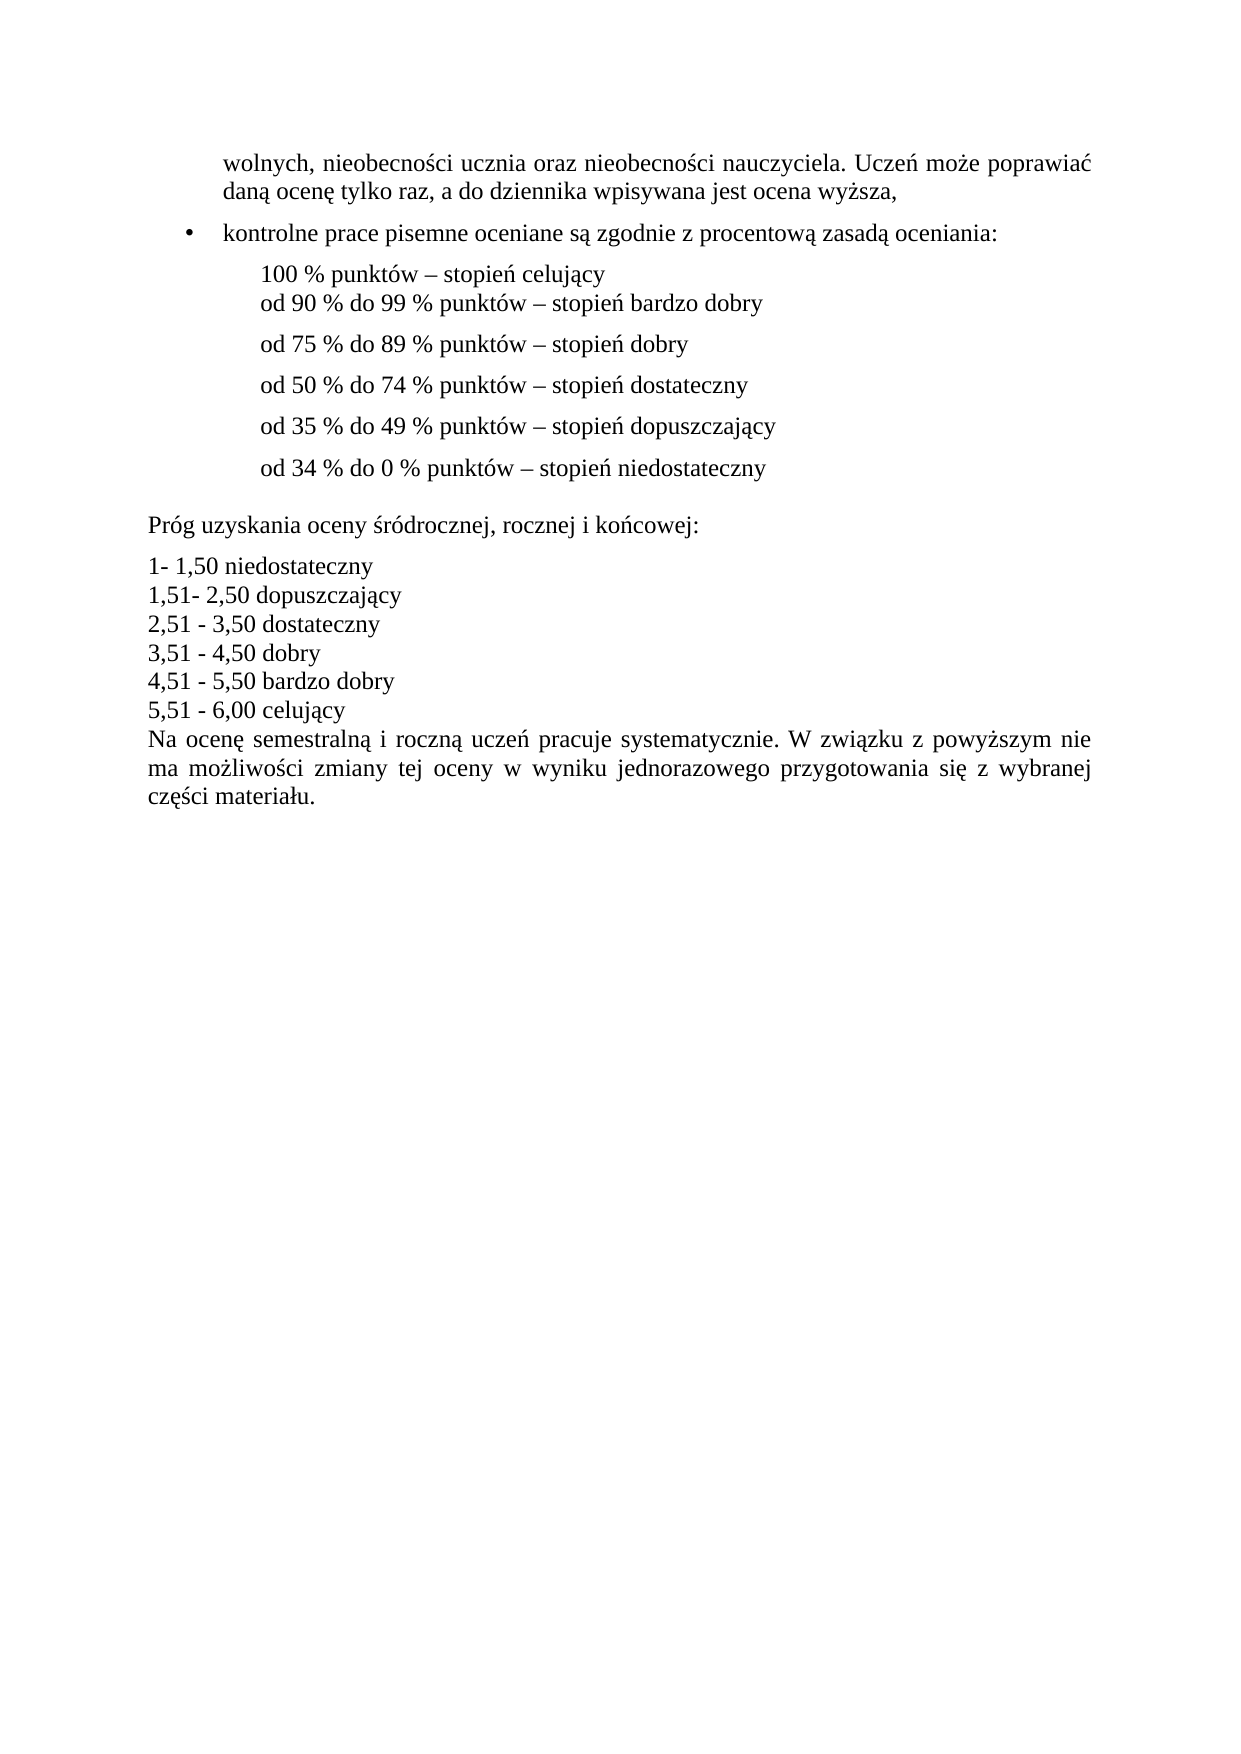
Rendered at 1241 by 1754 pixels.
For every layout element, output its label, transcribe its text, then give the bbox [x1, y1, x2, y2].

list od 90 % do 99 % punktów – stopień bardzo dobry [223, 288, 1093, 316]
text 5,51 - 6,00 celujący [148, 695, 1093, 724]
text 4,51 - 5,50 bardzo dobry [148, 666, 1093, 695]
list od 50 % do 74 % punktów – stopień dostateczny [223, 370, 1093, 399]
text 2,51 - 3,50 dostateczny [148, 609, 1093, 638]
text Próg uzyskania oceny śródrocznej, rocznej i końcowej: [148, 510, 1093, 539]
list od 34 % do 0 % punktów – stopień niedostateczny [223, 453, 1093, 481]
list od 35 % do 49 % punktów – stopień dopuszczający [223, 411, 1093, 440]
text Na ocenę semestralną i roczną uczeń pracuje systematycznie. W związku z powyższym nie ma możliwości zmiany tej oceny w wyniku jednorazowego przygotowania się z wybranej części materiału. [148, 724, 1093, 810]
text 3,51 - 4,50 dobry [148, 638, 1093, 666]
list kontrolne prace pisemne oceniane są zgodnie z procentową zasadą oceniania: [185, 218, 1093, 246]
list od 75 % do 89 % punktów – stopień dobry [223, 329, 1093, 358]
list 100 % punktów – stopień celujący [223, 259, 1093, 288]
text 1,51- 2,50 dopuszczający [148, 580, 1093, 609]
text 1- 1,50 niedostateczny [148, 551, 1093, 580]
list wolnych, nieobecności ucznia oraz nieobecności nauczyciela. Uczeń może poprawiać daną ocenę tylko raz, a do dziennika wpisywana jest ocena wyższa, [185, 148, 1093, 205]
